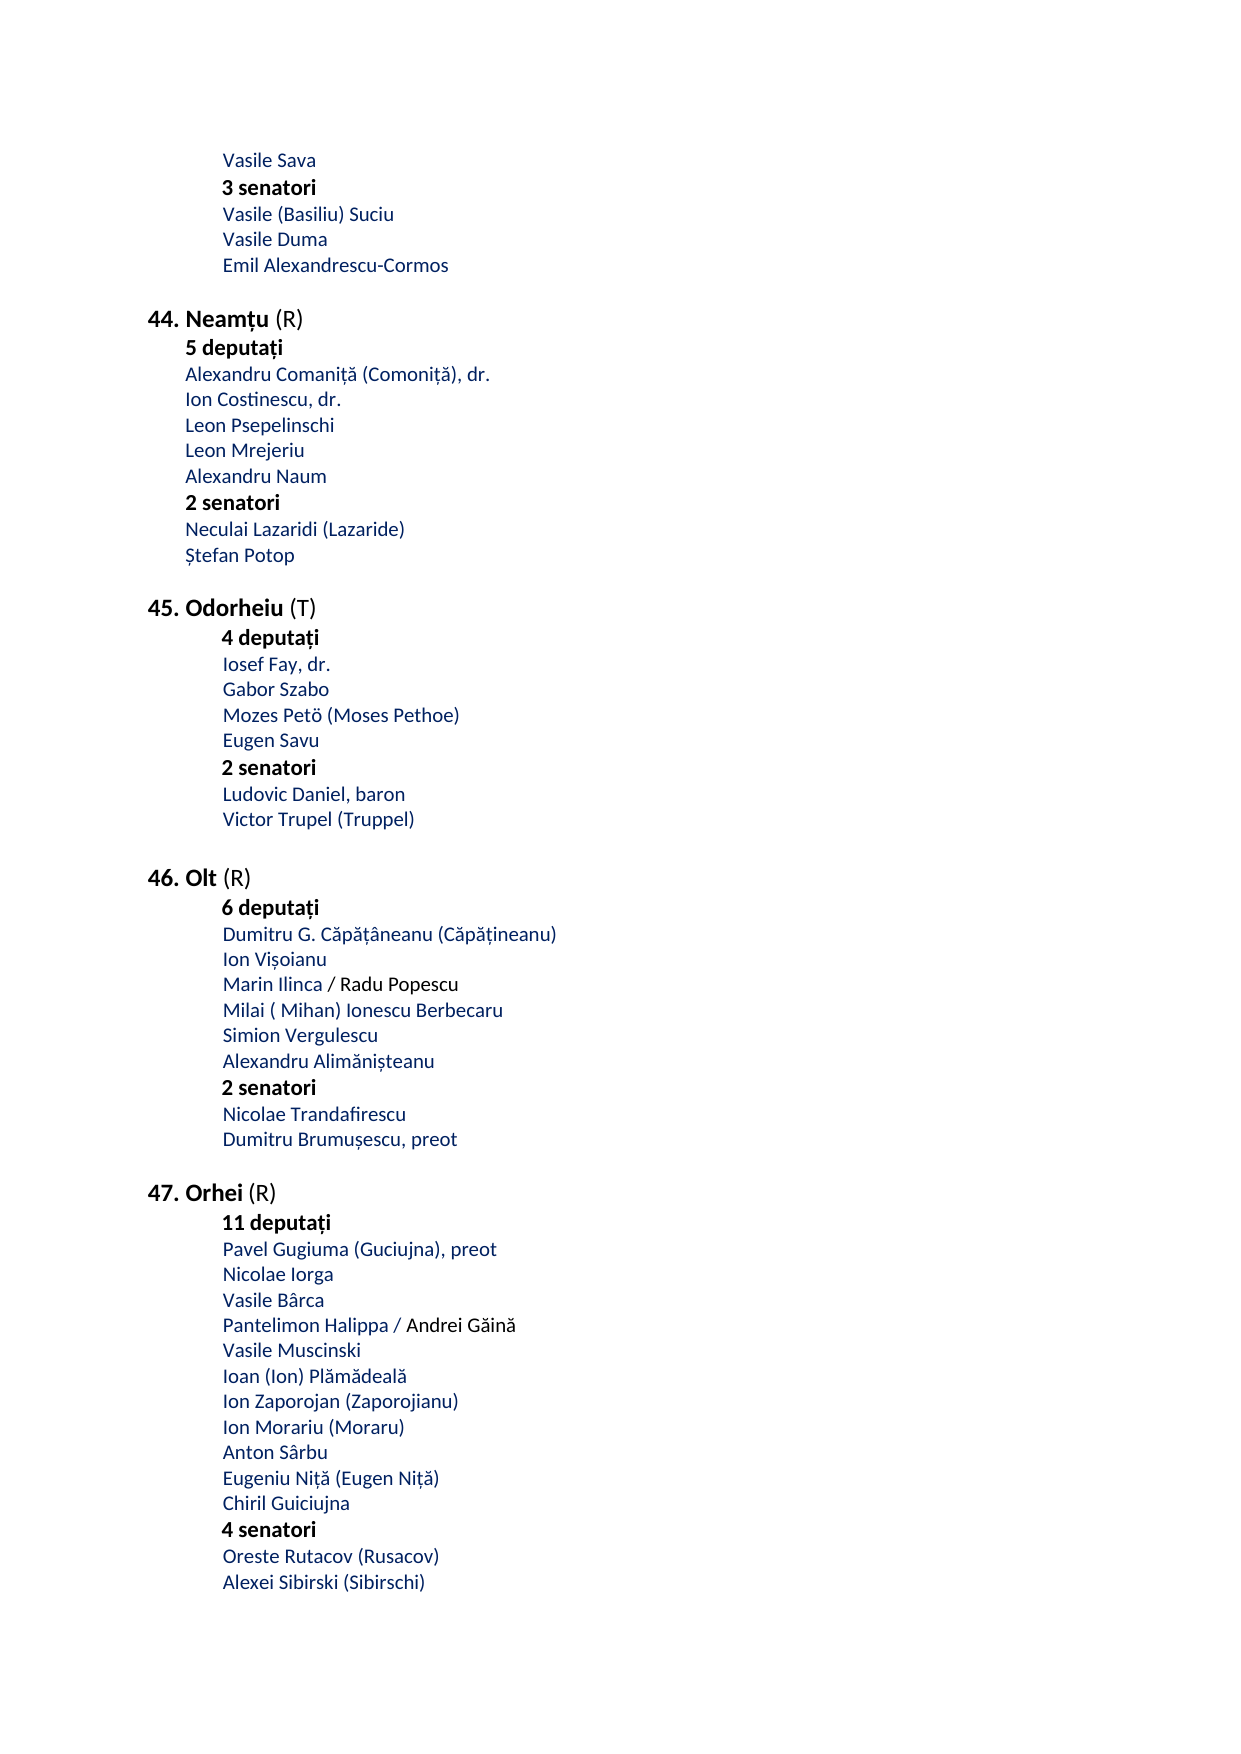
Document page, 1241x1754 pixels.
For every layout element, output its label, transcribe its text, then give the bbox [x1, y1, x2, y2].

text Nicolae Iorga [223, 1261, 1093, 1287]
text Vasile Sava [223, 148, 1093, 173]
text Milai ( Mihan) Ionescu Berbecaru [223, 997, 1093, 1022]
text 11 deputați [148, 1208, 1093, 1236]
text 2 senatori [148, 753, 1093, 781]
text Mozes Petö (Moses Pethoe) [223, 702, 1093, 727]
text Vasile (Basiliu) Suciu [223, 201, 1093, 226]
text Marin Ilinca / Radu Popescu [223, 972, 1093, 997]
text Victor Trupel (Truppel) [223, 806, 1093, 832]
text Pantelimon Halippa / Andrei Găină [223, 1312, 1093, 1338]
text Vasile Muscinski [223, 1338, 1093, 1363]
text Dumitru Brumușescu, preot [223, 1127, 1093, 1152]
text 47. Orhei (R) [148, 1177, 1093, 1208]
text Ion Morariu (Moraru) [223, 1414, 1093, 1439]
text Neculai Lazaridi (Lazaride) [185, 516, 1093, 542]
text Nicolae Trandafirescu [223, 1101, 1093, 1127]
text Vasile Bârca [223, 1287, 1093, 1312]
text Alexei Sibirski (Sibirschi) [223, 1569, 1093, 1594]
text Vasile Duma [223, 226, 1093, 252]
text Ion Vișoianu [223, 946, 1093, 972]
text Ion Costinescu, dr. [185, 387, 1093, 412]
text 4 deputați [148, 623, 1093, 651]
text Alexandru Alimănișteanu [223, 1048, 1093, 1073]
text Eugeniu Niță (Eugen Niță) [223, 1465, 1093, 1490]
text 3 senatori [148, 173, 1093, 201]
text Simion Vergulescu [223, 1022, 1093, 1048]
text Anton Sârbu [223, 1439, 1093, 1465]
text 46. Olt (R) [148, 862, 1093, 893]
text Alexandru Comaniță (Comoniță), dr. [185, 361, 1093, 387]
text Leon Psepelinschi [185, 412, 1093, 437]
text Gabor Szabo [223, 677, 1093, 702]
text Eugen Savu [223, 727, 1093, 753]
text Iosef Fay, dr. [223, 651, 1093, 677]
text Emil Alexandrescu-Cormos [223, 252, 1093, 277]
text 45. Odorheiu (T) [148, 593, 1093, 623]
text Leon Mrejeriu [185, 437, 1093, 463]
text 5 deputați [148, 333, 1093, 361]
text 4 senatori [148, 1516, 1093, 1544]
text 2 senatori [148, 1073, 1093, 1101]
text Ștefan Potop [185, 542, 1093, 567]
text Pavel Gugiuma (Guciujna), preot [223, 1236, 1093, 1261]
text 44. Neamțu (R) [148, 303, 1093, 333]
text Dumitru G. Căpățâneanu (Căpățineanu) [223, 921, 1093, 946]
text Oreste Rutacov (Rusacov) [223, 1544, 1093, 1569]
text Ioan (Ion) Plămădeală [223, 1363, 1093, 1388]
text Alexandru Naum [185, 463, 1093, 488]
text Ion Zaporojan (Zaporojianu) [223, 1388, 1093, 1414]
text 6 deputați [148, 893, 1093, 921]
text Chiril Guiciujna [223, 1490, 1093, 1516]
text 2 senatori [148, 488, 1093, 516]
text Ludovic Daniel, baron [223, 781, 1093, 806]
